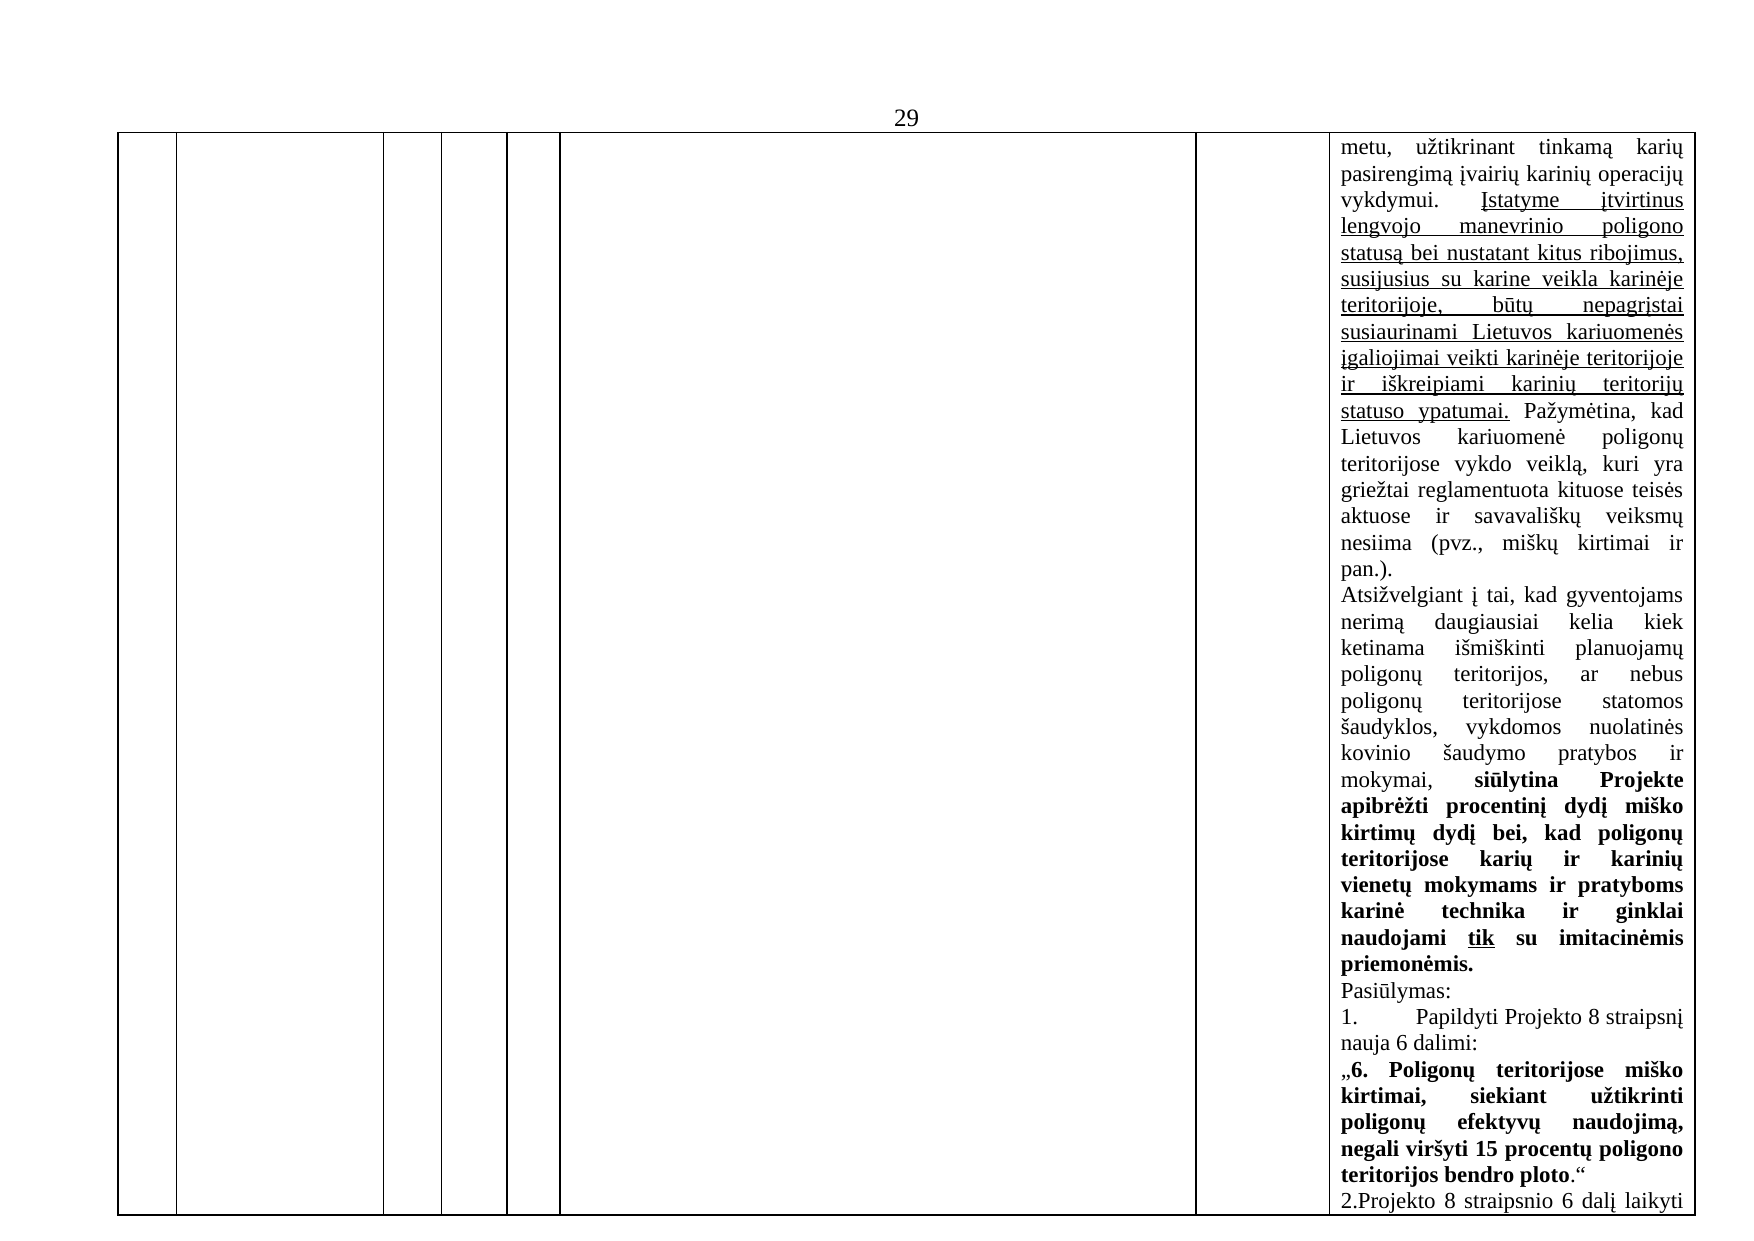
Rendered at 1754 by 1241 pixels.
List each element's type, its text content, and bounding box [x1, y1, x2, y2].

table_cell [442, 133, 506, 1214]
table_cell [561, 133, 1195, 1214]
table_cell [119, 133, 176, 1214]
table_cell [384, 133, 441, 1214]
table_cell [177, 133, 383, 1214]
table_cell metu, užtikrinant tinkamą karių pasirengimą įvairių karinių operacijų vykdymui. Įstatyme įtvirtinus lengvojo manevrinio poligono statusą bei nustatant kitus ribojimus, susijusius su karine veikla karinėje teritorijoje, būtų nepagrįstai susiaurinami Lietuvos kariuomenės įgaliojimai veikti karinėje teritorijoje ir iškreipiami karinių teritorijų statuso ypatumai. Pažymėtina, kad Lietuvos kariuomenė poligonų teritorijose vykdo veiklą, kuri yra griežtai reglamentuota kituose teisės aktuose ir savavališkų veiksmų nesiima (pvz., miškų kirtimai ir pan.). Atsižvelgiant į tai, kad gyventojams nerimą daugiausiai kelia kiek ketinama išmiškinti planuojamų poligonų teritorijos, ar nebus poligonų teritorijose statomos šaudyklos, vykdomos nuolatinės kovinio šaudymo pratybos ir mokymai, siūlytina Projekte apibrėžti procentinį dydį miško kirtimų dydį bei, kad poligonų teritorijose karių ir karinių vienetų mokymams ir pratyboms karinė technika ir ginklai naudojami tik su imitacinėmis priemonėmis. Pasiūlymas: 1. Papildyti Projekto 8 straipsnį nauja 6 dalimi: „6. Poligonų teritorijose miško kirtimai, siekiant užtikrinti poligonų efektyvų naudojimą, negali viršyti 15 procentų poligono teritorijos bendro ploto.“ 2.Projekto 8 straipsnio 6 dalį laikyti [1330, 133, 1694, 1214]
table_cell [1197, 133, 1329, 1214]
table_cell [508, 133, 559, 1214]
